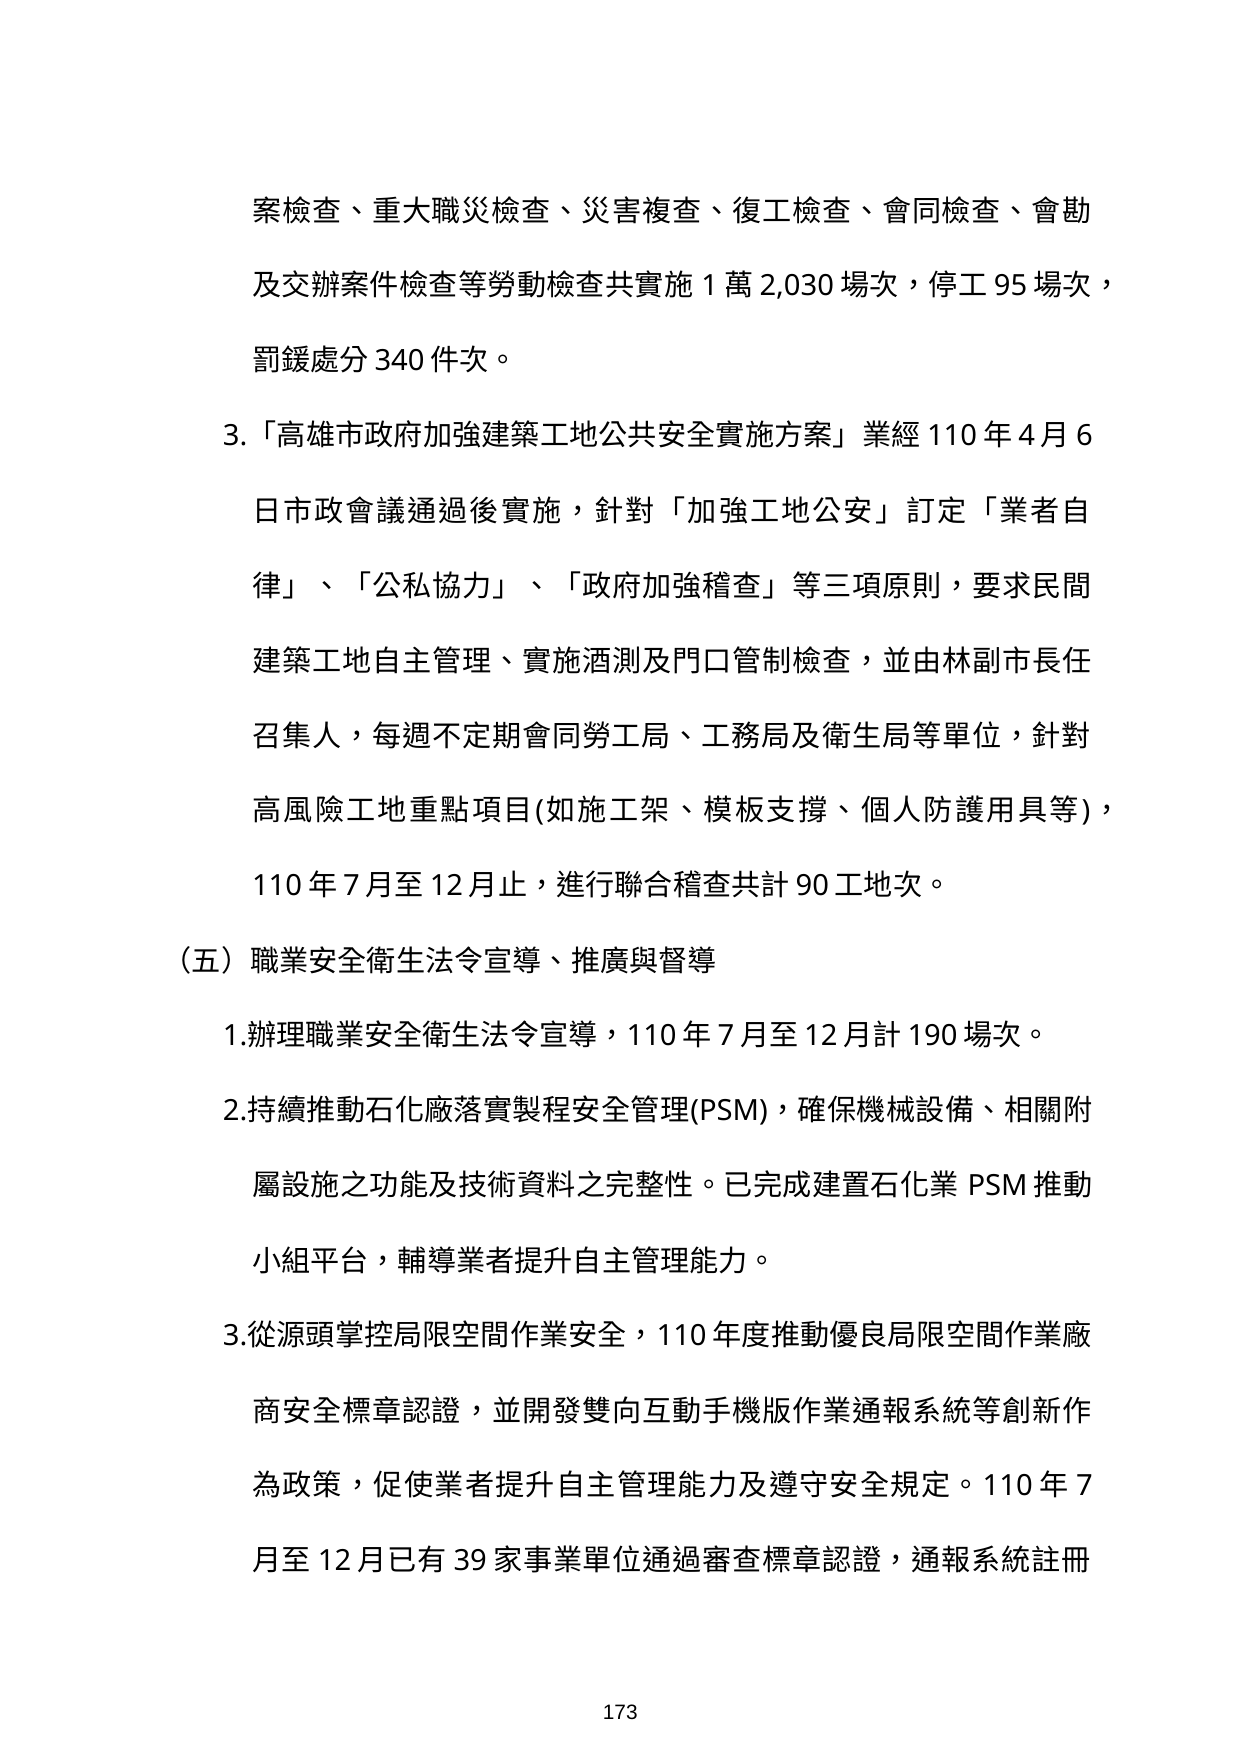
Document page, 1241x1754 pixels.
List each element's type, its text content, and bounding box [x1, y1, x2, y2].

text 2.110年7月至12月辦理一般安全衛生檢查、專案檢查、申訴檢舉案檢查、重大職災檢查、災害複查、復工檢查、會同檢查、會勘及交辦案件檢查等勞動檢查共實施1萬2,030場次，停工95場次，罰鍰處分340件次。 [223, 164, 1092, 389]
text 2.持續推動石化廠落實製程安全管理(PSM)，確保機械設備、相關附屬設施之功能及技術資料之完整性。已完成建置石化業PSM推動小組平台，輔導業者提升自主管理能力。 [223, 1064, 1092, 1289]
text （五）職業安全衛生法令宣導、推廣與督導 [162, 914, 1092, 989]
text 3.「高雄市政府加強建築工地公共安全實施方案」業經110年4月6日市政會議通過後實施，針對「加強工地公安」訂定「業者自律」、「公私協力」、「政府加強稽查」等三項原則，要求民間建築工地自主管理、實施酒測及門口管制檢查，並由林副市長任召集人，每週不定期會同勞工局、工務局及衛生局等單位，針對高風險工地重點項目(如施工架、模板支撐、個人防護用具等)，110年7月至12月止，進行聯合稽查共計90工地次。 [223, 389, 1092, 914]
text 3.從源頭掌控局限空間作業安全，110年度推動優良局限空間作業廠商安全標章認證，並開發雙向互動手機版作業通報系統等創新作為政策，促使業者提升自主管理能力及遵守安全規定。110年7月至12月已有39家事業單位通過審查標章認證，通報系統註冊 [223, 1289, 1092, 1589]
text 1.辦理職業安全衛生法令宣導，110年7月至12月計190場次。 [223, 989, 1092, 1064]
